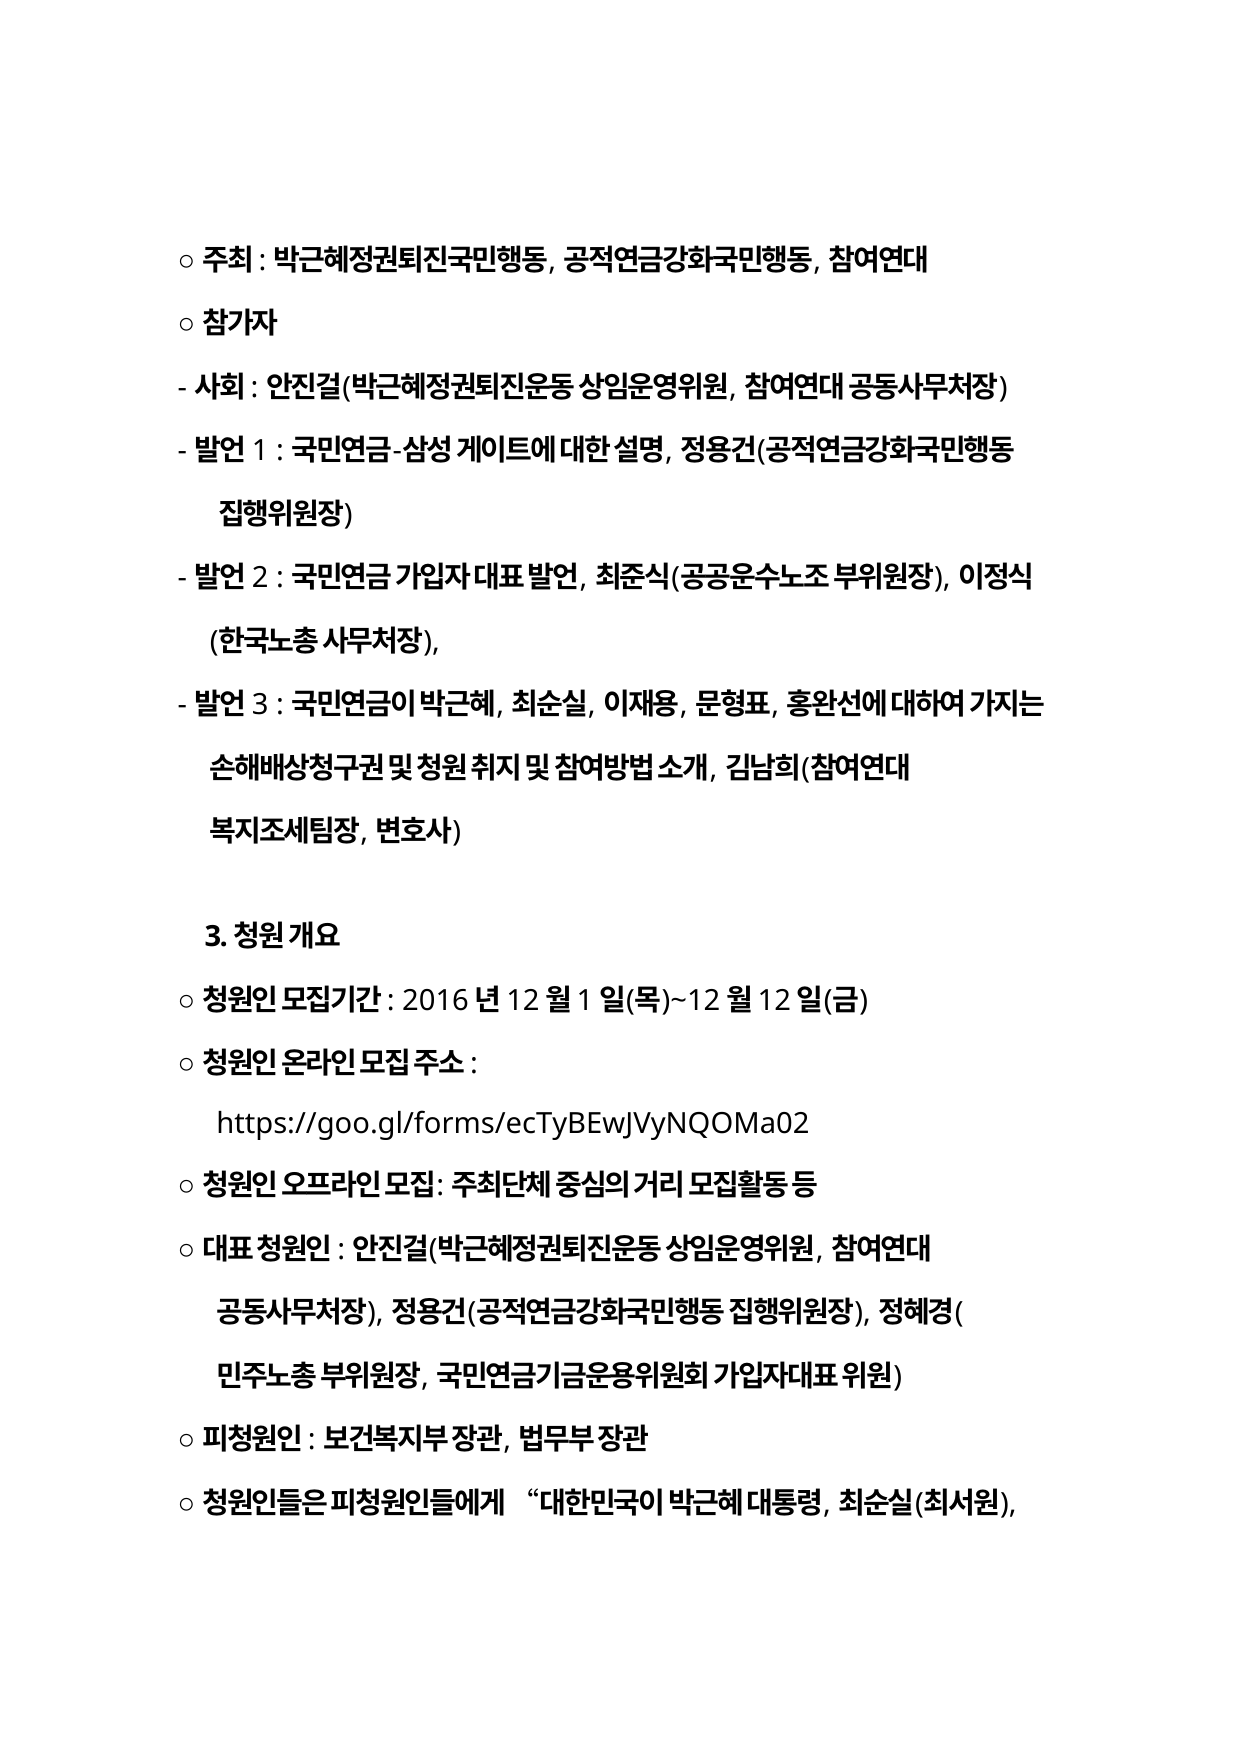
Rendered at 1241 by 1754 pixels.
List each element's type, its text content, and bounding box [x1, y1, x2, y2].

text ○ 청원인들은 피청원인들에게 “대한민국이 박근혜 대통령, 최순실(최서원), [177, 1479, 1063, 1522]
text - 발언3 : 국민연금이 박근혜, 최순실, 이재용, 문형표, 홍완선에 대하여 가지는 손해배상청구권 및 청원 취지 및 참여방법 소개, 김남희(참여연대 복지조세팀장, 변호사) [177, 681, 1063, 850]
text ○ 대표 청원인 : 안진걸(박근혜정권퇴진운동 상임운영위원, 참여연대 공동사무처장), 정용건(공적연금강화국민행동 집행위원장), 정혜경(민주노총 부위원장, 국민연금기금운용위원회 가입자대표 위원) [177, 1225, 1063, 1395]
text ○ 주최 : 박근혜정권퇴진국민행동, 공적연금강화국민행동, 참여연대 [177, 236, 1063, 279]
text ○ 피청원인 : 보건복지부 장관, 법무부 장관 [177, 1416, 1063, 1458]
text ○ 청원인 오프라인 모집: 주최단체 중심의 거리 모집활동 등 [177, 1162, 1063, 1204]
text ○ 참가자 [177, 300, 1063, 342]
text 3. 청원 개요 [204, 913, 1063, 955]
text ○ 청원인 모집기간 : 2016년 12월 1일(목)~12월 12일(금) [177, 976, 1063, 1019]
text - 발언2 : 국민연금 가입자 대표 발언, 최준식(공공운수노조 부위원장), 이정식 (한국노총 사무처장), [177, 554, 1063, 660]
text - 사회 : 안진걸(박근혜정권퇴진운동 상임운영위원, 참여연대 공동사무처장) [177, 363, 1063, 406]
text ○ 청원인 온라인 모집 주소 : https://goo.gl/forms/ecTyBEwJVyNQOMa02 [177, 1040, 1063, 1142]
text - 발언1 : 국민연금-삼성 게이트에 대한 설명, 정용건(공적연금강화국민행동 집행위원장) [177, 427, 1063, 533]
